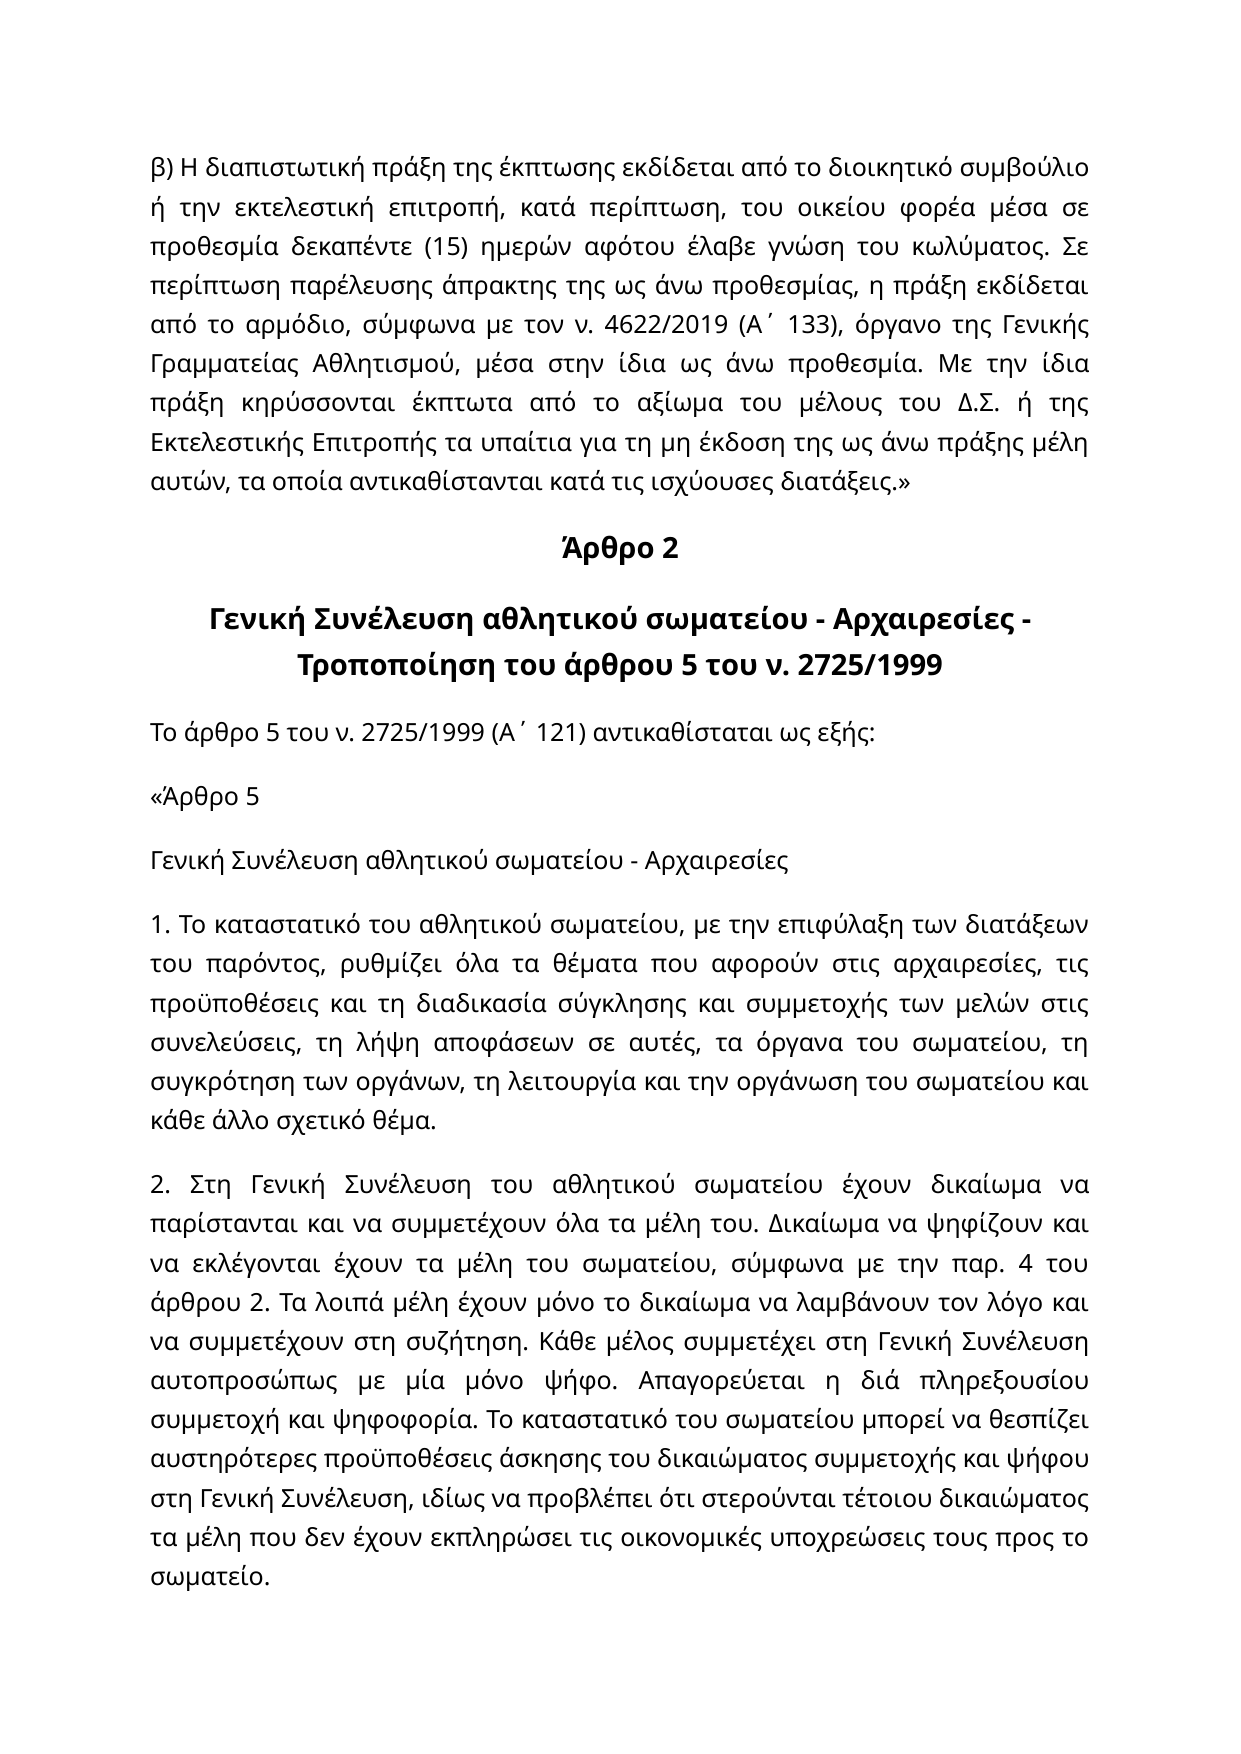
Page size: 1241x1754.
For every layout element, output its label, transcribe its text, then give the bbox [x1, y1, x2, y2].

subtitle Γενική Συνέλευση αθλητικού σωματείου - Αρχαιρεσίες - Τροποποίηση του άρθρου 5 του ν. 2725/1999 [150, 598, 1090, 683]
text 1. Το καταστατικό του αθλητικού σωματείου, με την επιφύλαξη των διατάξεων του παρόντος, ρυθμίζει όλα τα θέματα που αφορούν στις αρχαιρεσίες, τις προϋποθέσεις και τη διαδικασία σύγκλησης και συμμετοχής των μελών στις συνελεύσεις, τη λήψη αποφάσεων σε αυτές, τα όργανα του σωματείου, τη συγκρότηση των οργάνων, τη λειτουργία και την οργάνωση του σωματείου και κάθε άλλο σχετικό θέμα. [150, 907, 1090, 1137]
text 2. Στη Γενική Συνέλευση του αθλητικού σωματείου έχουν δικαίωμα να παρίστανται και να συμμετέχουν όλα τα μέλη του. Δικαίωμα να ψηφίζουν και να εκλέγονται έχουν τα μέλη του σωματείου, σύμφωνα με την παρ. 4 του άρθρου 2. Τα λοιπά μέλη έχουν μόνο το δικαίωμα να λαμβάνουν τον λόγο και να συμμετέχουν στη συζήτηση. Κάθε μέλος συμμετέχει στη Γενική Συνέλευση αυτοπροσώπως με μία μόνο ψήφο. Απαγορεύεται η διά πληρεξουσίου συμμετοχή και ψηφοφορία. Το καταστατικό του σωματείου μπορεί να θεσπίζει αυστηρότερες προϋποθέσεις άσκησης του δικαιώματος συμμετοχής και ψήφου στη Γενική Συνέλευση, ιδίως να προβλέπει ότι στερούνται τέτοιου δικαιώματος τα μέλη που δεν έχουν εκπληρώσει τις οικονομικές υποχρεώσεις τους προς το σωματείο. [150, 1167, 1090, 1593]
text β) Η διαπιστωτική πράξη της έκπτωσης εκδίδεται από το διοικητικό συμβούλιο ή την εκτελεστική επιτροπή, κατά περίπτωση, του οικείου φορέα μέσα σε προθεσμία δεκαπέντε (15) ημερών αφότου έλαβε γνώση του κωλύματος. Σε περίπτωση παρέλευσης άπρακτης της ως άνω προθεσμίας, η πράξη εκδίδεται από το αρμόδιο, σύμφωνα με τον ν. 4622/2019 (Α΄ 133), όργανο της Γενικής Γραμματείας Αθλητισμού, μέσα στην ίδια ως άνω προθεσμία. Με την ίδια πράξη κηρύσσονται έκπτωτα από το αξίωμα του μέλους του Δ.Σ. ή της Εκτελεστικής Επιτροπής τα υπαίτια για τη μη έκδοση της ως άνω πράξης μέλη αυτών, τα οποία αντικαθίστανται κατά τις ισχύουσες διατάξεις.» [150, 150, 1090, 497]
text Γενική Συνέλευση αθλητικού σωματείου - Αρχαιρεσίες [150, 843, 1090, 877]
subtitle Άρθρο 2 [150, 527, 1090, 567]
text «Άρθρο 5 [150, 778, 1090, 813]
text Το άρθρο 5 του ν. 2725/1999 (Α΄ 121) αντικαθίσταται ως εξής: [150, 714, 1090, 748]
